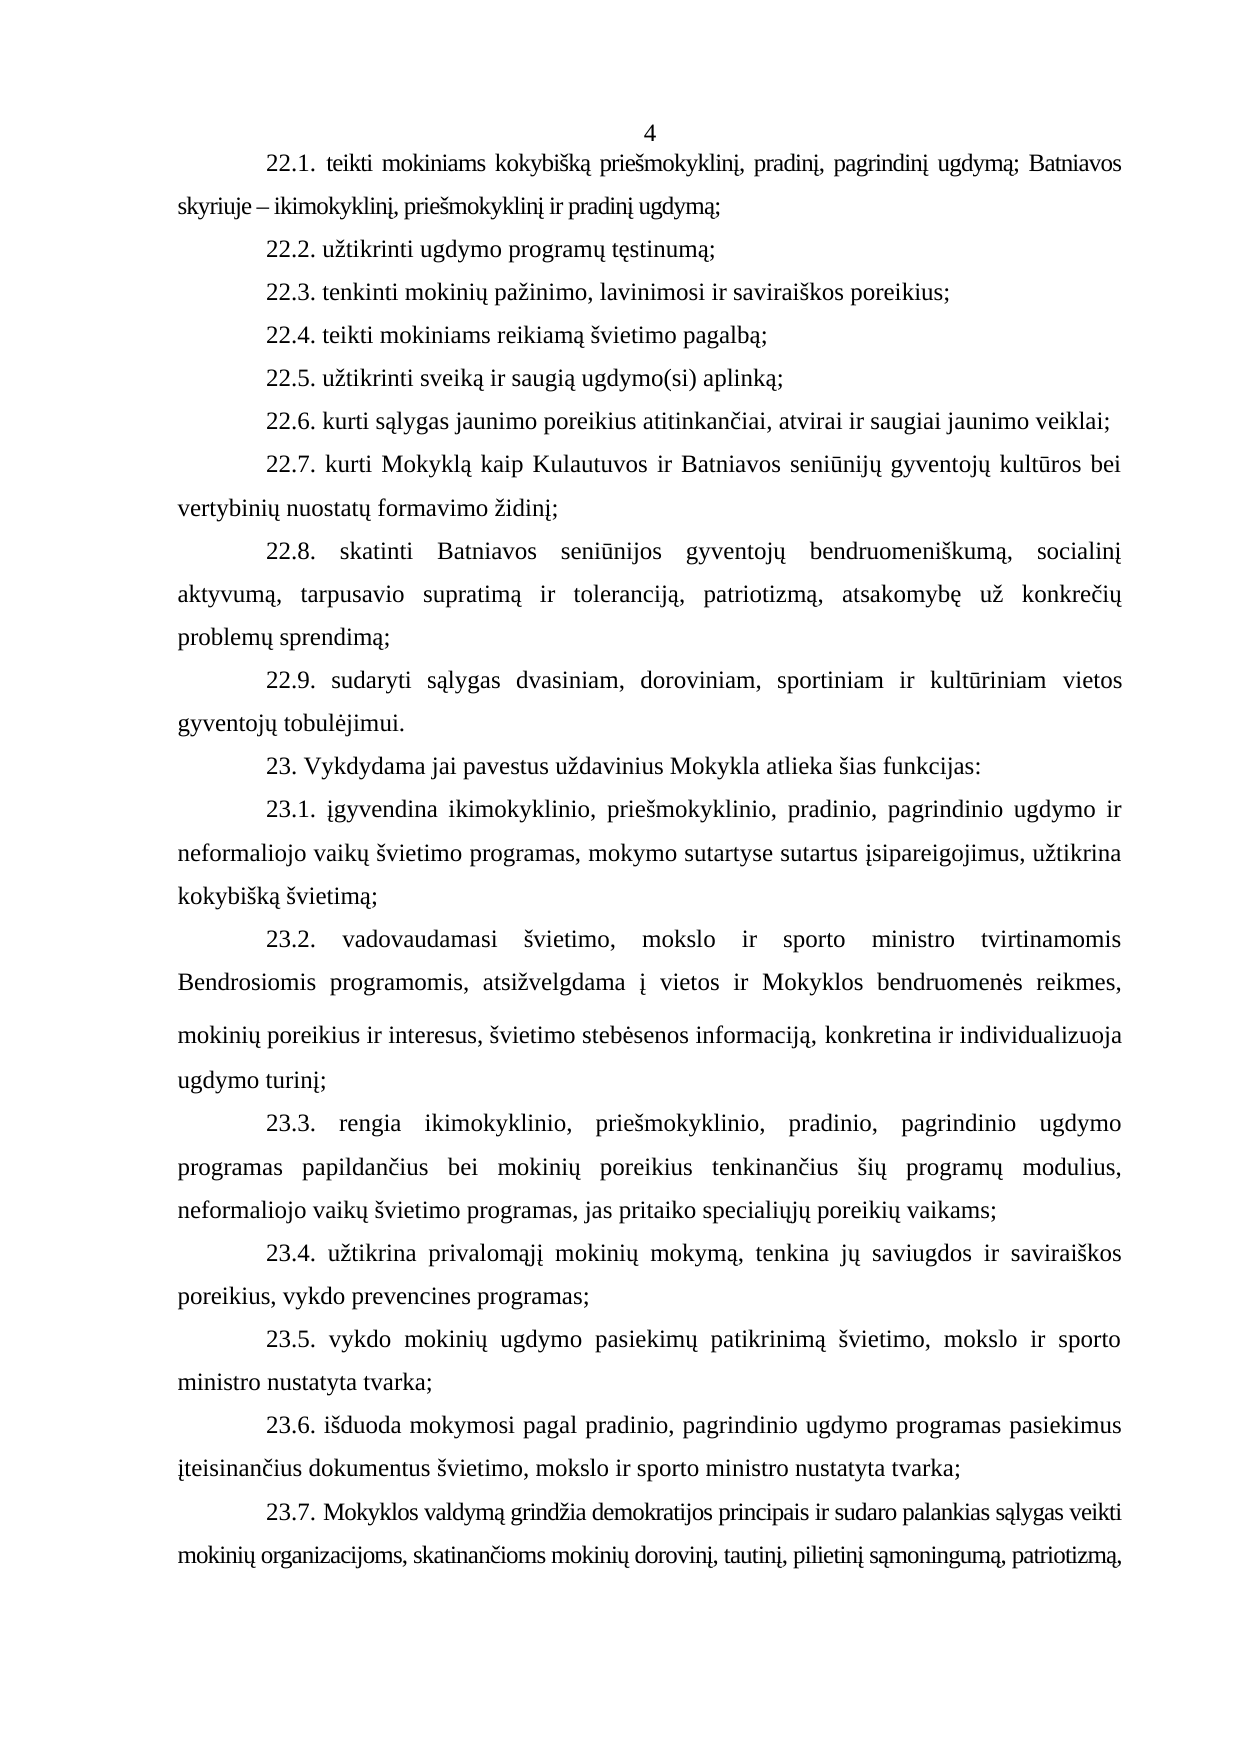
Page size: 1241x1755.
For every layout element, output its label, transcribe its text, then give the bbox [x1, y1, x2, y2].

text 23.7. Mokyklos valdymą grindžia demokratijos principais ir sudaro palankias sąlygas veikti mokinių organizacijoms, skatinančioms mokinių dorovinį, tautinį, pilietinį sąmoningumą, patriotizmą, [177, 1497, 1122, 1568]
text 23.5. vykdo mokinių ugdymo pasiekimų patikrinimą švietimo, mokslo ir sporto ministro nustatyta tvarka; [177, 1324, 1122, 1396]
text 23.4. užtikrina privalomąjį mokinių mokymą, tenkina jų saviugdos ir saviraiškos poreikius, vykdo prevencines programas; [177, 1238, 1122, 1310]
text 23. Vykdydama jai pavestus uždavinius Mokykla atlieka šias funkcijas: [177, 751, 1122, 780]
text 22.2. užtikrinti ugdymo programų tęstinumą; [177, 234, 1122, 263]
text 22.7. kurti Mokyklą kaip Kulautuvos ir Batniavos seniūnijų gyventojų kultūros bei vertybinių nuostatų formavimo židinį; [177, 449, 1122, 521]
text 22.9. sudaryti sąlygas dvasiniam, doroviniam, sportiniam ir kultūriniam vietos gyventojų tobulėjimui. [177, 665, 1122, 737]
text 22.1. teikti mokiniams kokybišką priešmokyklinį, pradinį, pagrindinį ugdymą; Batniavos skyriuje – ikimokyklinį, priešmokyklinį ir pradinį ugdymą; [177, 148, 1122, 219]
text 23.3. rengia ikimokyklinio, priešmokyklinio, pradinio, pagrindinio ugdymo programas papildančius bei mokinių poreikius tenkinančius šių programų modulius, neformaliojo vaikų švietimo programas, jas pritaiko specialiųjų poreikių vaikams; [177, 1108, 1122, 1223]
text 23.1. įgyvendina ikimokyklinio, priešmokyklinio, pradinio, pagrindinio ugdymo ir neformaliojo vaikų švietimo programas, mokymo sutartyse sutartus įsipareigojimus, užtikrina kokybišką švietimą; [177, 794, 1122, 909]
text 22.4. teikti mokiniams reikiamą švietimo pagalbą; [177, 320, 1122, 349]
text 22.5. užtikrinti sveiką ir saugią ugdymo(si) aplinką; [177, 363, 1122, 392]
text 22.6. kurti sąlygas jaunimo poreikius atitinkančiai, atvirai ir saugiai jaunimo veiklai; [177, 406, 1122, 435]
text 22.3. tenkinti mokinių pažinimo, lavinimosi ir saviraiškos poreikius; [177, 277, 1122, 306]
text 22.8. skatinti Batniavos seniūnijos gyventojų bendruomeniškumą, socialinį aktyvumą, tarpusavio supratimą ir toleranciją, patriotizmą, atsakomybę už konkrečių problemų sprendimą; [177, 536, 1122, 651]
text 23.6. išduoda mokymosi pagal pradinio, pagrindinio ugdymo programas pasiekimus įteisinančius dokumentus švietimo, mokslo ir sporto ministro nustatyta tvarka; [177, 1410, 1122, 1482]
text 23.2. vadovaudamasi švietimo, mokslo ir sporto ministro tvirtinamomis Bendrosiomis programomis, atsižvelgdama į vietos ir Mokyklos bendruomenės reikmes, mokinių poreikius ir interesus, švietimo stebėsenos informaciją, konkretina ir individualizuoja ugdymo turinį; [177, 924, 1122, 1094]
